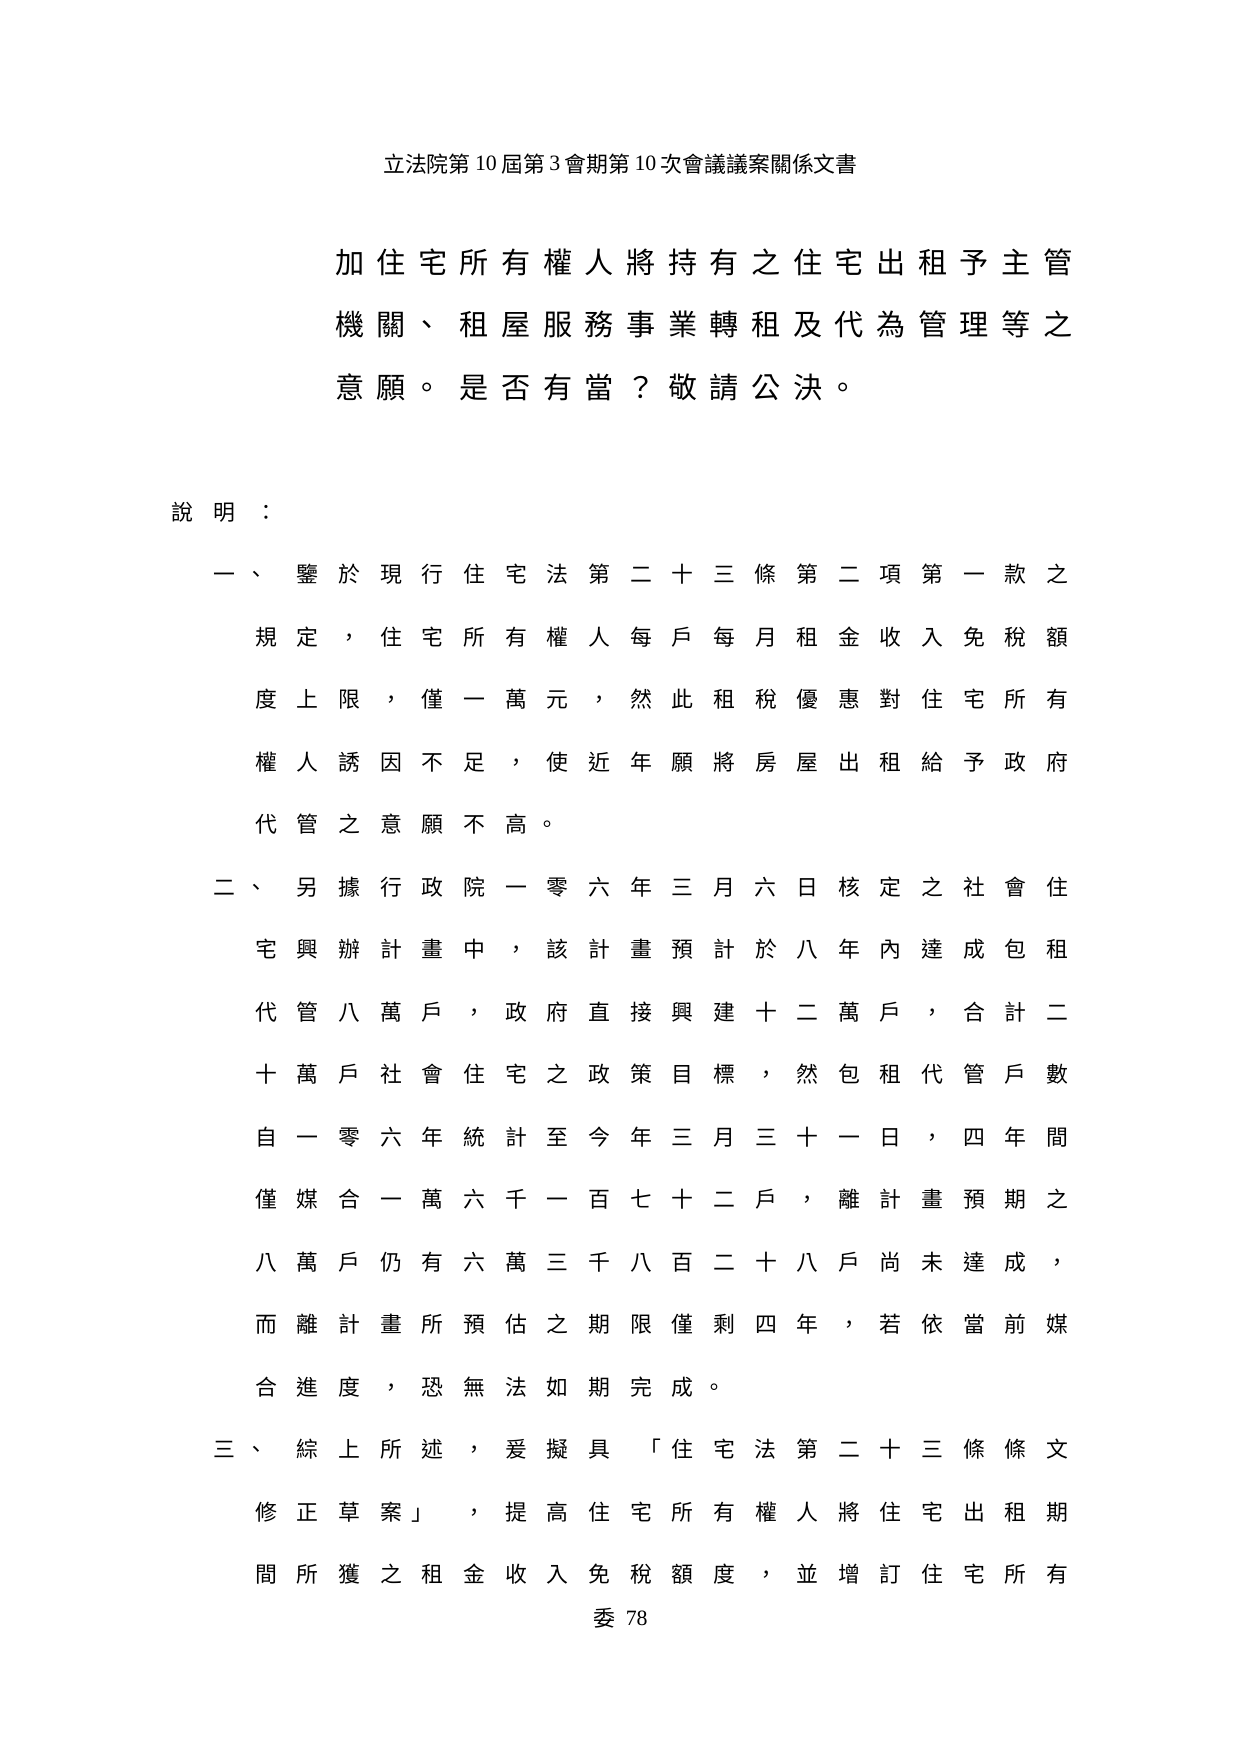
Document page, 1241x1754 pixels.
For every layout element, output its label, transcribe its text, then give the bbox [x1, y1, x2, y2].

text 三、綜上所述，爰擬具「住宅法第二十三條條文修正草案」，提高住宅所有權人將住宅出租期間所獲之租金收入免稅額度，並增訂住宅所有 [184, 1406, 1078, 1594]
text 二、另據行政院一零六年三月六日核定之社會住宅興辦計畫中，該計畫預計於八年內達成包租代管八萬戶，政府直接興建十二萬戶，合計二十萬戶社會住宅之政策目標，然包租代管戶數自一零六年統計至今年三月三十一日，四年間僅媒合一萬六千一百七十二戶，離計畫預期之八萬戶仍有六萬三千八百二十八戶尚未達成，而離計畫所預估之期限僅剩四年，若依當前媒合進度，恐無法如期完成。 [184, 844, 1078, 1406]
text 說明： [162, 469, 1078, 531]
text 加住宅所有權人將持有之住宅出租予主管機關、租屋服務事業轉租及代為管理等之意願。是否有當？敬請公決。 [217, 219, 1078, 406]
text 一、鑒於現行住宅法第二十三條第二項第一款之規定，住宅所有權人每戶每月租金收入免稅額度上限，僅一萬元，然此租稅優惠對住宅所有權人誘因不足，使近年願將房屋出租給予政府代管之意願不高。 [184, 531, 1078, 844]
